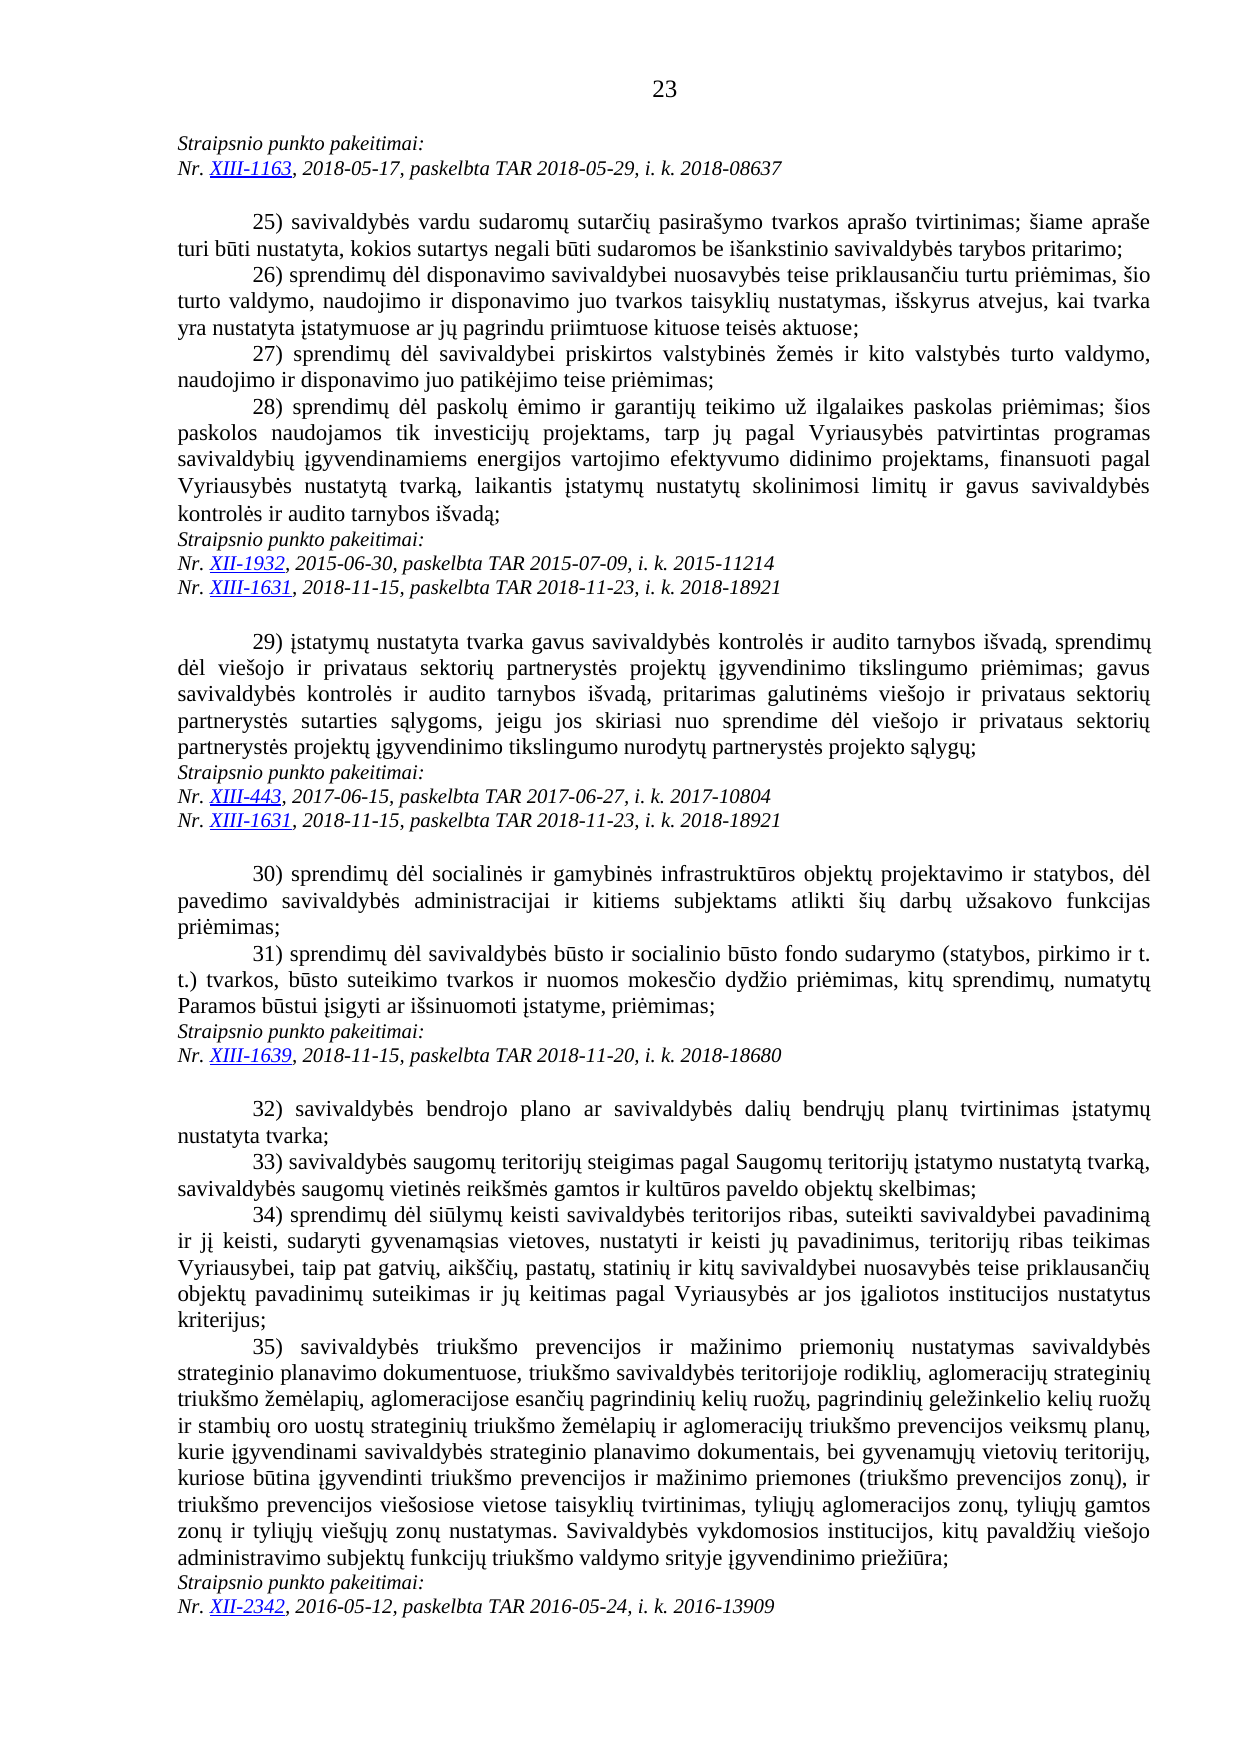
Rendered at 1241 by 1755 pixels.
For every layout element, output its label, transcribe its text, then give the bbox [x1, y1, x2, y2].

text 35) savivaldybės triukšmo prevencijos ir mažinimo priemonių nustatymas savivaldybės strateginio planavimo dokumentuose, triukšmo savivaldybės teritorijoje rodiklių, aglomeracijų strateginių triukšmo žemėlapių, aglomeracijose esančių pagrindinių kelių ruožų, pagrindinių geležinkelio kelių ruožų ir stambių oro uostų strateginių triukšmo žemėlapių ir aglomeracijų triukšmo prevencijos veiksmų planų, kurie įgyvendinami savivaldybės strateginio planavimo dokumentais, bei gyvenamųjų vietovių teritorijų, kuriose būtina įgyvendinti triukšmo prevencijos ir mažinimo priemones (triukšmo prevencijos zonų), ir triukšmo prevencijos viešosiose vietose taisyklių tvirtinimas, tyliųjų aglomeracijos zonų, tyliųjų gamtos zonų ir tyliųjų viešųjų zonų nustatymas. Savivaldybės vykdomosios institucijos, kitų pavaldžių viešojo administravimo subjektų funkcijų triukšmo valdymo srityje įgyvendinimo priežiūra; [177, 1333, 1152, 1570]
text Nr. XIII-1631, 2018-11-15, paskelbta TAR 2018-11-23, i. k. 2018-18921 [177, 808, 1152, 832]
text Straipsnio punkto pakeitimai: [177, 1570, 1152, 1594]
text 27) sprendimų dėl savivaldybei priskirtos valstybinės žemės ir kito valstybės turto valdymo, naudojimo ir disponavimo juo patikėjimo teise priėmimas; [177, 340, 1152, 393]
text 31) sprendimų dėl savivaldybės būsto ir socialinio būsto fondo sudarymo (statybos, pirkimo ir t. t.) tvarkos, būsto suteikimo tvarkos ir nuomos mokesčio dydžio priėmimas, kitų sprendimų, numatytų Paramos būstui įsigyti ar išsinuomoti įstatyme, priėmimas; [177, 939, 1152, 1019]
text Straipsnio punkto pakeitimai: [177, 759, 1152, 784]
text 29) įstatymų nustatyta tvarka gavus savivaldybės kontrolės ir audito tarnybos išvadą, sprendimų dėl viešojo ir privataus sektorių partnerystės projektų įgyvendinimo tikslingumo priėmimas; gavus savivaldybės kontrolės ir audito tarnybos išvadą, pritarimas galutinėms viešojo ir privataus sektorių partnerystės sutarties sąlygoms, jeigu jos skiriasi nuo sprendime dėl viešojo ir privataus sektorių partnerystės projektų įgyvendinimo tikslingumo nurodytų partnerystės projekto sąlygų; [177, 628, 1152, 759]
text Nr. XII-2342, 2016-05-12, paskelbta TAR 2016-05-24, i. k. 2016-13909 [177, 1594, 1152, 1618]
text 32) savivaldybės bendrojo plano ar savivaldybės dalių bendrųjų planų tvirtinimas įstatymų nustatyta tvarka; [177, 1096, 1152, 1148]
text Nr. XIII-1163, 2018-05-17, paskelbta TAR 2018-05-29, i. k. 2018-08637 [177, 155, 1152, 179]
text Nr. XIII-1631, 2018-11-15, paskelbta TAR 2018-11-23, i. k. 2018-18921 [177, 575, 1152, 599]
text 26) sprendimų dėl disponavimo savivaldybei nuosavybės teise priklausančiu turtu priėmimas, šio turto valdymo, naudojimo ir disponavimo juo tvarkos taisyklių nustatymas, išskyrus atvejus, kai tvarka yra nustatyta įstatymuose ar jų pagrindu priimtuose kituose teisės aktuose; [177, 261, 1152, 340]
text 34) sprendimų dėl siūlymų keisti savivaldybės teritorijos ribas, suteikti savivaldybei pavadinimą ir jį keisti, sudaryti gyvenamąsias vietoves, nustatyti ir keisti jų pavadinimus, teritorijų ribas teikimas Vyriausybei, taip pat gatvių, aikščių, pastatų, statinių ir kitų savivaldybei nuosavybės teise priklausančių objektų pavadinimų suteikimas ir jų keitimas pagal Vyriausybės ar jos įgaliotos institucijos nustatytus kriterijus; [177, 1201, 1152, 1333]
text Straipsnio punkto pakeitimai: [177, 1019, 1152, 1043]
text 28) sprendimų dėl paskolų ėmimo ir garantijų teikimo už ilgalaikes paskolas priėmimas; šios paskolos naudojamos tik investicijų projektams, tarp jų pagal Vyriausybės patvirtintas programas savivaldybių įgyvendinamiems energijos vartojimo efektyvumo didinimo projektams, finansuoti pagal Vyriausybės nustatytą tvarką, laikantis įstatymų nustatytų skolinimosi limitų ir gavus savivaldybės kontrolės ir audito tarnybos išvadą; [177, 393, 1152, 527]
text 25) savivaldybės vardu sudaromų sutarčių pasirašymo tvarkos aprašo tvirtinimas; šiame apraše turi būti nustatyta, kokios sutartys negali būti sudaromos be išankstinio savivaldybės tarybos pritarimo; [177, 208, 1152, 261]
text Nr. XIII-1639, 2018-11-15, paskelbta TAR 2018-11-20, i. k. 2018-18680 [177, 1043, 1152, 1067]
text Nr. XIII-443, 2017-06-15, paskelbta TAR 2017-06-27, i. k. 2017-10804 [177, 784, 1152, 808]
text Nr. XII-1932, 2015-06-30, paskelbta TAR 2015-07-09, i. k. 2015-11214 [177, 551, 1152, 575]
text Straipsnio punkto pakeitimai: [177, 131, 1152, 155]
text Straipsnio punkto pakeitimai: [177, 527, 1152, 551]
text 33) savivaldybės saugomų teritorijų steigimas pagal Saugomų teritorijų įstatymo nustatytą tvarką, savivaldybės saugomų vietinės reikšmės gamtos ir kultūros paveldo objektų skelbimas; [177, 1148, 1152, 1201]
text 30) sprendimų dėl socialinės ir gamybinės infrastruktūros objektų projektavimo ir statybos, dėl pavedimo savivaldybės administracijai ir kitiems subjektams atlikti šių darbų užsakovo funkcijas priėmimas; [177, 861, 1152, 939]
